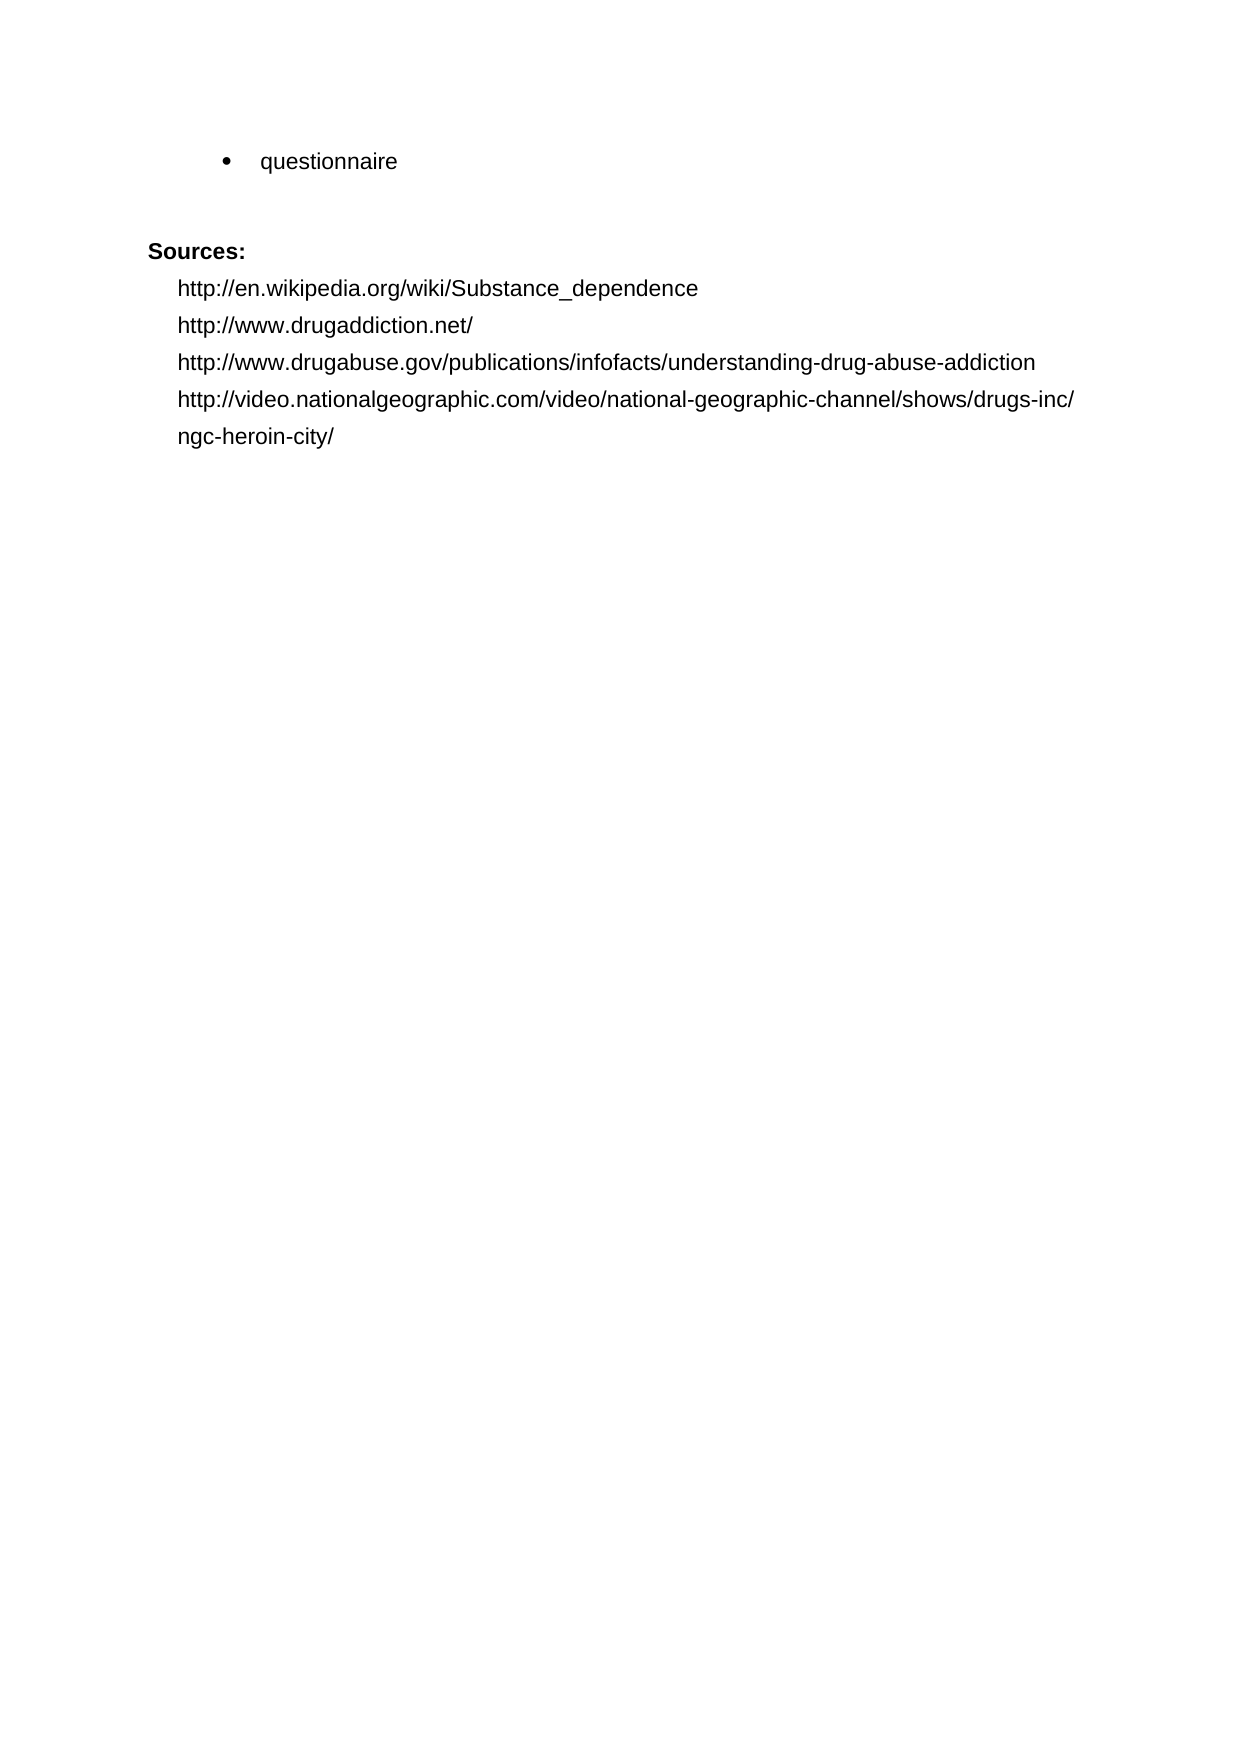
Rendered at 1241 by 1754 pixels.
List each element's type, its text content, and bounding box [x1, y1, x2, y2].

subtitle http://video.nationalgeographic.com/video/national-geographic-channel/shows/drugs-inc/ngc-heroin-city/ [177, 386, 1093, 449]
subtitle http://www.drugabuse.gov/publications/infofacts/understanding-drug-abuse-addiction [177, 349, 1093, 375]
list questionnaire [223, 148, 1093, 174]
subtitle Sources: [148, 238, 1093, 264]
subtitle http://en.wikipedia.org/wiki/Substance_dependence [177, 275, 1093, 301]
subtitle http://www.drugaddiction.net/ [177, 312, 1093, 338]
